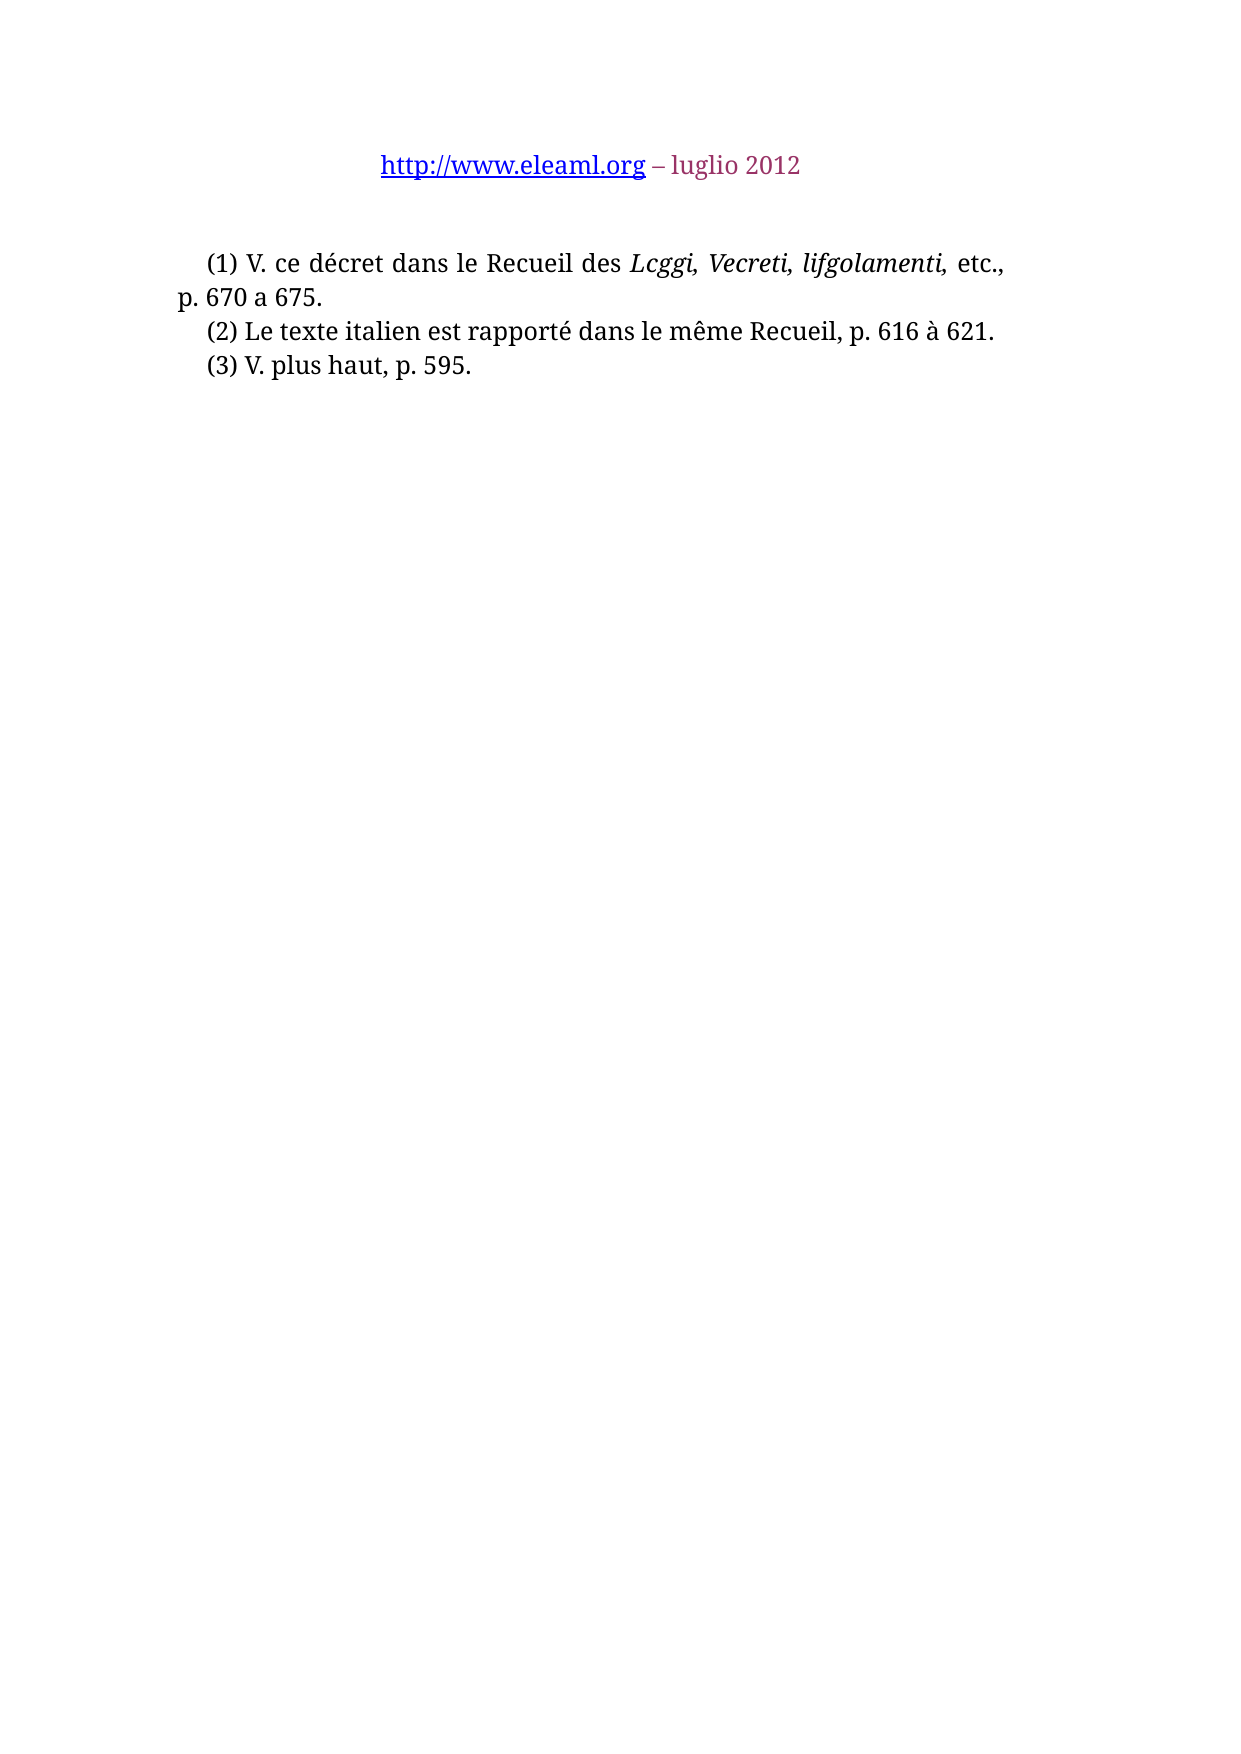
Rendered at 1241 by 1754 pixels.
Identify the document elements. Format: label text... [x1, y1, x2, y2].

text (2) Le texte italien est rapporté dans le même Recueil, p. 616 à 621. [177, 313, 1004, 347]
text (3) V. plus haut, p. 595. [177, 347, 1004, 381]
text (1) V. ce décret dans le Recueil des Lcggi, Vecreti, lifgolamenti, etc., p. 670 a 675. [177, 245, 1004, 313]
